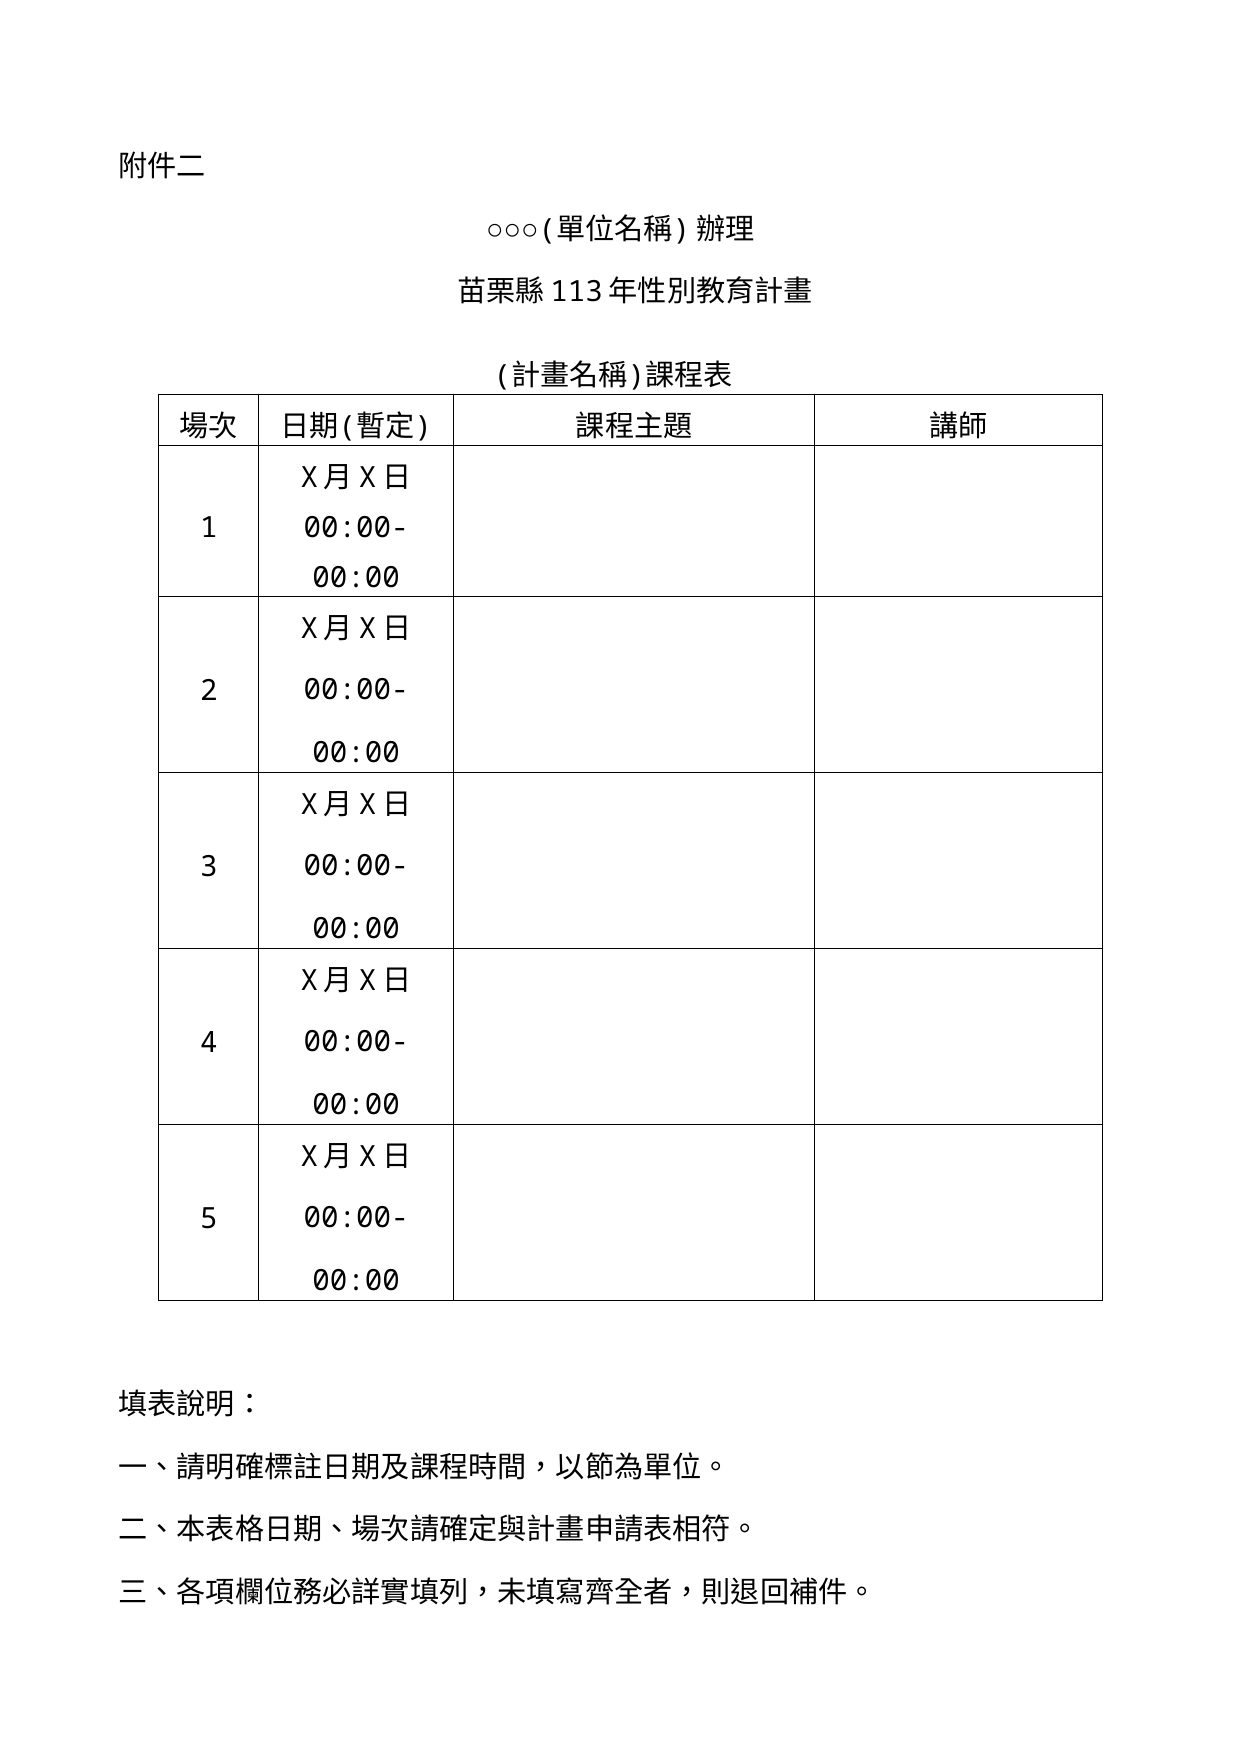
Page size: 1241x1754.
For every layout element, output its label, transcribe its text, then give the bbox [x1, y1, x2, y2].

table_cell 4 [159, 949, 258, 1124]
table_cell X月X日 00:00-00:00 [259, 1125, 453, 1300]
text 填表說明： [118, 1360, 1122, 1423]
text (計畫名稱)課程表 [118, 331, 1122, 393]
table_cell [815, 773, 1102, 948]
table_cell [454, 949, 814, 1124]
text 二、本表格日期、場次請確定與計畫申請表相符。 [118, 1485, 1122, 1548]
table_cell X月X日 00:00-00:00 [259, 597, 453, 772]
table_header 場次 [159, 395, 258, 444]
text 附件二 [118, 122, 1122, 185]
table_header 日期(暫定) [259, 395, 453, 444]
table_cell [815, 597, 1102, 772]
table_cell [454, 446, 814, 596]
table_cell 3 [159, 773, 258, 948]
table_cell X月X日 00:00-00:00 [259, 446, 453, 596]
text 苗栗縣113年性別教育計畫 [118, 247, 1151, 310]
table_cell 5 [159, 1125, 258, 1300]
table_cell [815, 446, 1102, 596]
table_cell [815, 949, 1102, 1124]
table_cell [454, 773, 814, 948]
table_cell [454, 597, 814, 772]
table_header 課程主題 [454, 395, 814, 444]
text 一、請明確標註日期及課程時間，以節為單位。 [118, 1423, 1122, 1485]
table_cell 1 [159, 446, 258, 596]
table_cell [454, 1125, 814, 1300]
text ○○○(單位名稱) 辦理 [118, 185, 1122, 247]
text 三、各項欄位務必詳實填列，未填寫齊全者，則退回補件。 [118, 1548, 1122, 1610]
table_cell X月X日 00:00-00:00 [259, 773, 453, 948]
table_cell [815, 1125, 1102, 1300]
table_cell 2 [159, 597, 258, 772]
table_cell X月X日 00:00-00:00 [259, 949, 453, 1124]
table_header 講師 [815, 395, 1102, 444]
